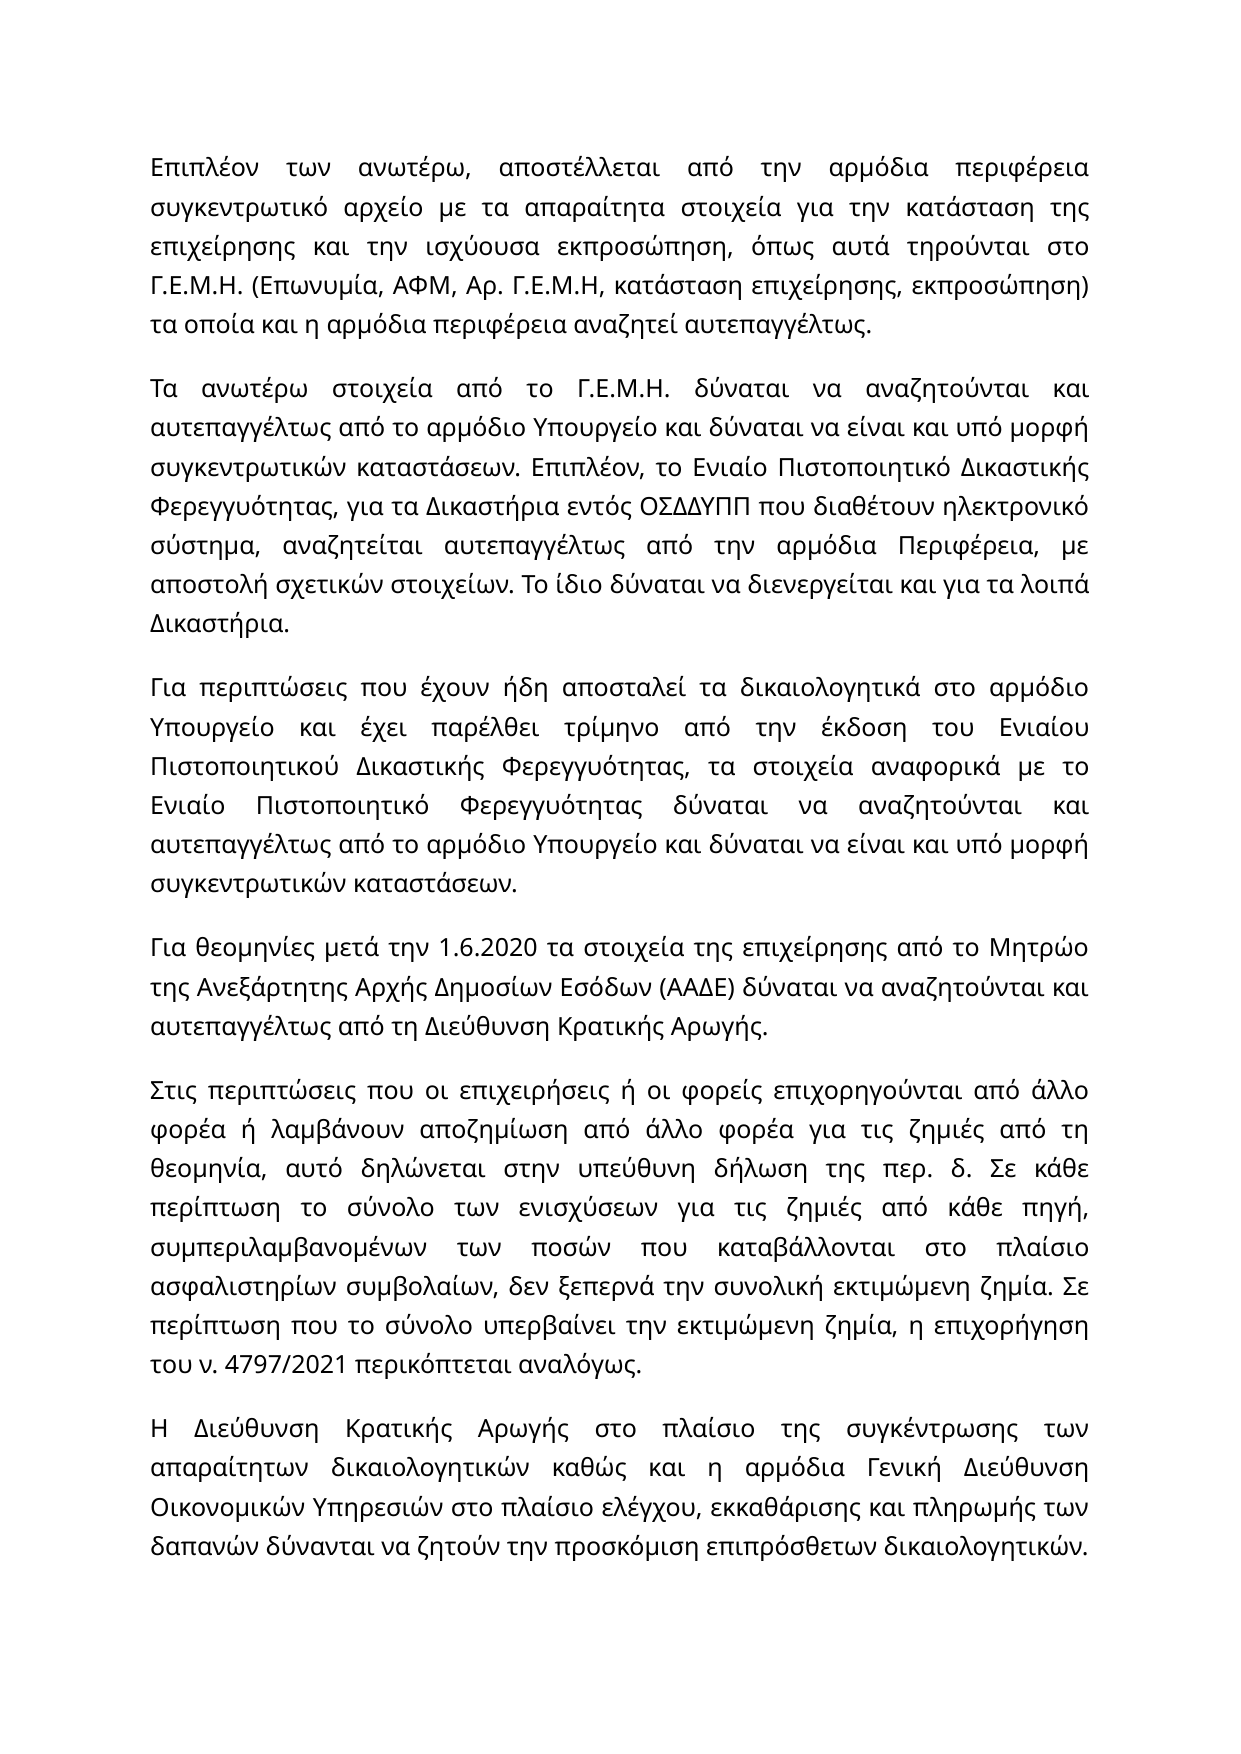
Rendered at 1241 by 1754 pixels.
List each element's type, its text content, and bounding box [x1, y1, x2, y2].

text Επιπλέον των ανωτέρω, αποστέλλεται από την αρμόδια περιφέρεια συγκεντρωτικό αρχείο με τα απαραίτητα στοιχεία για την κατάσταση της επιχείρησης και την ισχύουσα εκπροσώπηση, όπως αυτά τηρούνται στο Γ.Ε.Μ.Η. (Επωνυμία, ΑΦΜ, Αρ. Γ.Ε.Μ.Η, κατάσταση επιχείρησης, εκπροσώπηση) τα οποία και η αρμόδια περιφέρεια αναζητεί αυτεπαγγέλτως. [150, 150, 1090, 341]
text Η Διεύθυνση Κρατικής Αρωγής στο πλαίσιο της συγκέντρωσης των απαραίτητων δικαιολογητικών καθώς και η αρμόδια Γενική Διεύθυνση Οικονομικών Υπηρεσιών στο πλαίσιο ελέγχου, εκκαθάρισης και πληρωμής των δαπανών δύνανται να ζητούν την προσκόμιση επιπρόσθετων δικαιολογητικών. [150, 1411, 1090, 1562]
text Τα ανωτέρω στοιχεία από το Γ.Ε.Μ.Η. δύναται να αναζητούνται και αυτεπαγγέλτως από το αρμόδιο Υπουργείο και δύναται να είναι και υπό μορφή συγκεντρωτικών καταστάσεων. Επιπλέον, το Ενιαίο Πιστοποιητικό Δικαστικής Φερεγγυότητας, για τα Δικαστήρια εντός ΟΣΔΔΥΠΠ που διαθέτουν ηλεκτρονικό σύστημα, αναζητείται αυτεπαγγέλτως από την αρμόδια Περιφέρεια, με αποστολή σχετικών στοιχείων. Το ίδιο δύναται να διενεργείται και για τα λοιπά Δικαστήρια. [150, 371, 1090, 640]
text Για θεομηνίες μετά την 1.6.2020 τα στοιχεία της επιχείρησης από το Μητρώο της Ανεξάρτητης Αρχής Δημοσίων Εσόδων (ΑΑΔΕ) δύναται να αναζητούνται και αυτεπαγγέλτως από τη Διεύθυνση Κρατικής Αρωγής. [150, 930, 1090, 1042]
text Στις περιπτώσεις που οι επιχειρήσεις ή οι φορείς επιχορηγούνται από άλλο φορέα ή λαμβάνουν αποζημίωση από άλλο φορέα για τις ζημιές από τη θεομηνία, αυτό δηλώνεται στην υπεύθυνη δήλωση της περ. δ. Σε κάθε περίπτωση το σύνολο των ενισχύσεων για τις ζημιές από κάθε πηγή, συμπεριλαμβανομένων των ποσών που καταβάλλονται στο πλαίσιο ασφαλιστηρίων συμβολαίων, δεν ξεπερνά την συνολική εκτιμώμενη ζημία. Σε περίπτωση που το σύνολο υπερβαίνει την εκτιμώμενη ζημία, η επιχορήγηση του ν. 4797/2021 περικόπτεται αναλόγως. [150, 1072, 1090, 1381]
text Για περιπτώσεις που έχουν ήδη αποσταλεί τα δικαιολογητικά στο αρμόδιο Υπουργείο και έχει παρέλθει τρίμηνο από την έκδοση του Ενιαίου Πιστοποιητικού Δικαστικής Φερεγγυότητας, τα στοιχεία αναφορικά με το Ενιαίο Πιστοποιητικό Φερεγγυότητας δύναται να αναζητούνται και αυτεπαγγέλτως από το αρμόδιο Υπουργείο και δύναται να είναι και υπό μορφή συγκεντρωτικών καταστάσεων. [150, 670, 1090, 900]
